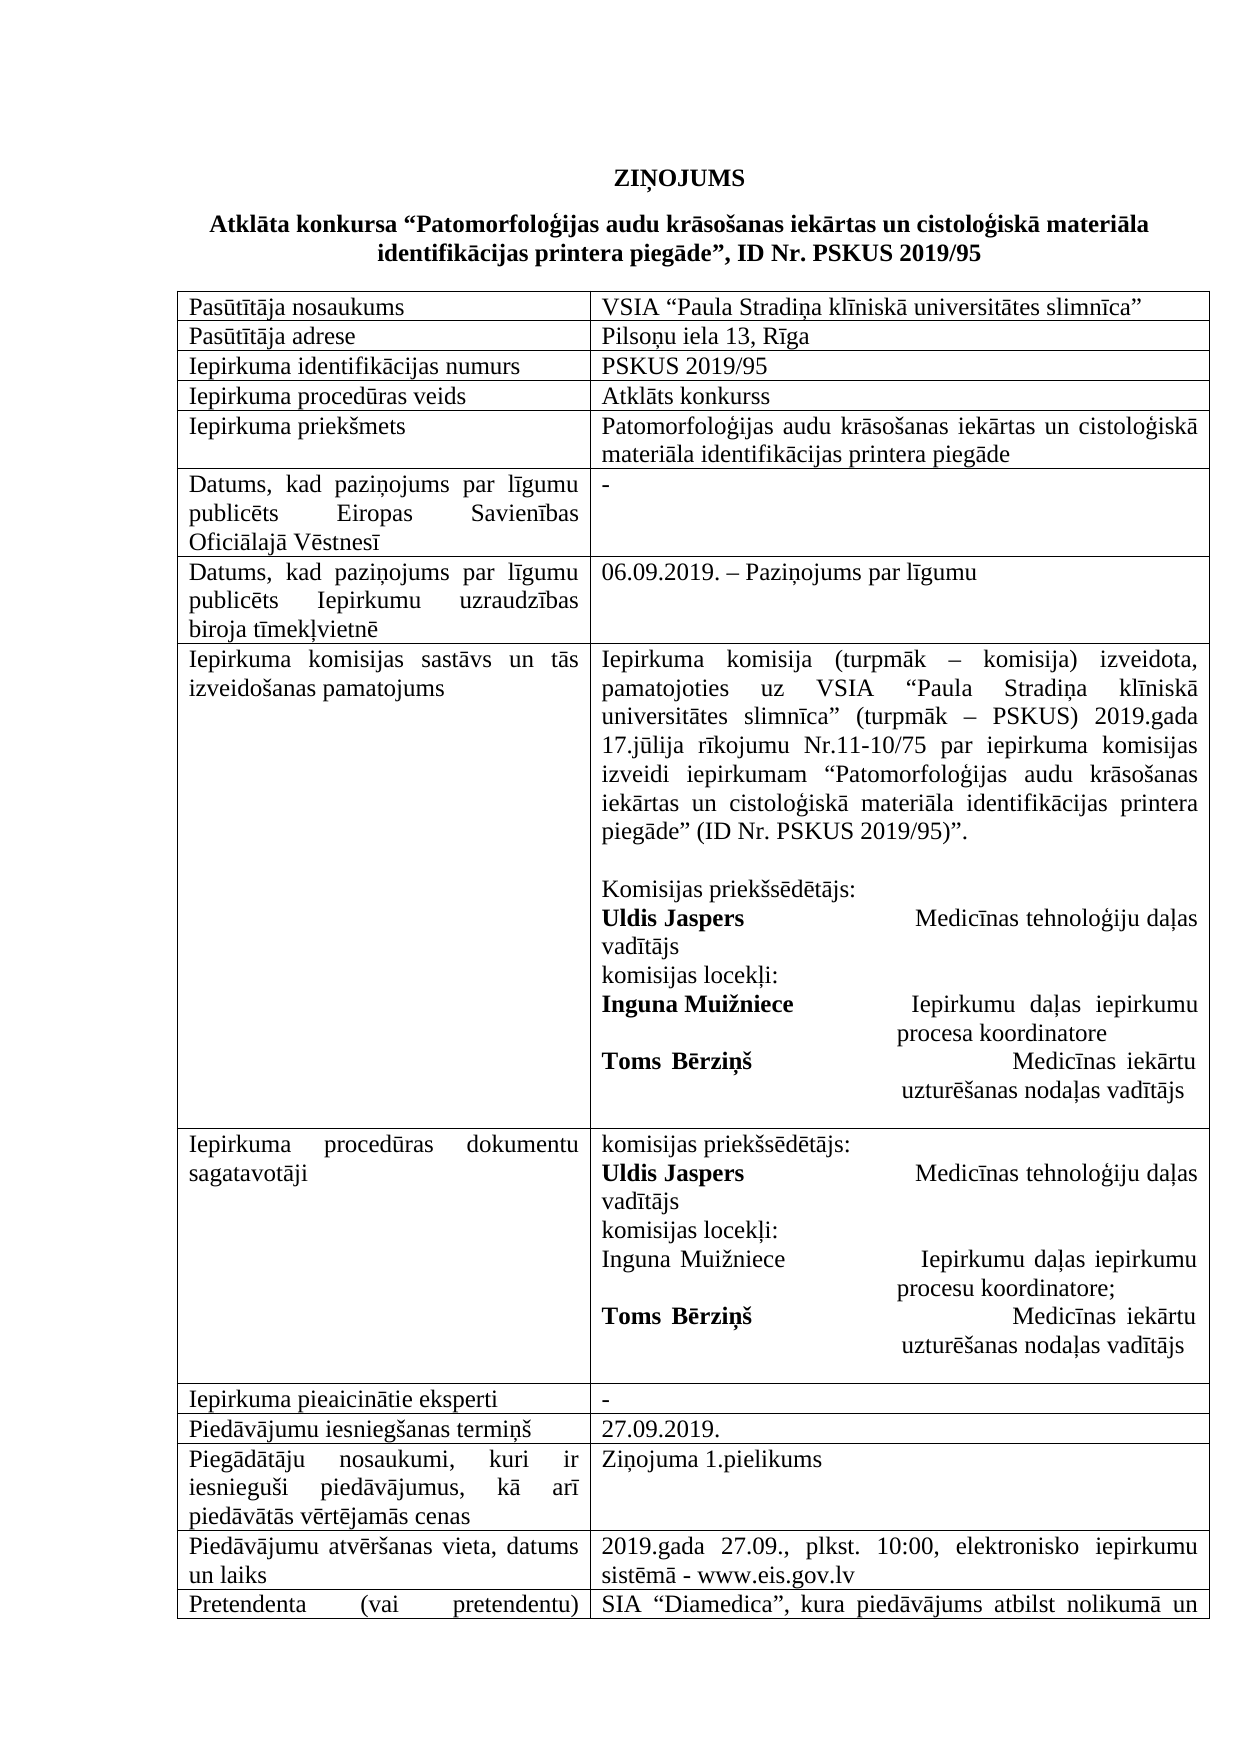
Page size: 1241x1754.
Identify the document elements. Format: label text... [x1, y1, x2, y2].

text ZIŅOJUMS [177, 163, 1181, 192]
table_cell - [591, 1384, 1209, 1413]
table_cell 2019.gada 27.09., plkst. 10:00, elektronisko iepirkumu sistēmā - www.eis.gov.lv [591, 1531, 1209, 1588]
table_cell Patomorfoloģijas audu krāsošanas iekārtas un cistoloģiskā materiāla identifikācijas printera piegāde [591, 411, 1209, 468]
table_cell Piedāvājumu atvēršanas vieta, datums un laiks [178, 1531, 590, 1588]
table_cell Pasūtītāja adrese [178, 321, 590, 350]
table_cell Iepirkuma komisija (turpmāk – komisija) izveidota, pamatojoties uz VSIA “Paula Stradiņa klīniskā universitātes slimnīca” (turpmāk – PSKUS) 2019.gada 17.jūlija rīkojumu Nr.11-10/75 par iepirkuma komisijas izveidi iepirkumam “Patomorfoloģijas audu krāsošanas iekārtas un cistoloģiskā materiāla identifikācijas printera piegāde” (ID Nr. PSKUS 2019/95)”. Komisijas priekšsēdētājs: Uldis Jaspers Medicīnas tehnoloģiju daļas vadītājs komisijas locekļi: Inguna Muižniece Iepirkumu daļas iepirkumu procesa koordinatore Toms Bērziņš Medicīnas iekārtu uzturēšanas nodaļas vadītājs [591, 644, 1209, 1128]
table_cell komisijas priekšsēdētājs: Uldis Jaspers Medicīnas tehnoloģiju daļas vadītājs komisijas locekļi: Inguna Muižniece Iepirkumu daļas iepirkumu procesu koordinatore; Toms Bērziņš Medicīnas iekārtu uzturēšanas nodaļas vadītājs [591, 1129, 1209, 1383]
table_cell Atklāts konkurss [591, 381, 1209, 410]
table_cell Ziņojuma 1.pielikums [591, 1444, 1209, 1530]
table_header Pasūtītāja nosaukums [178, 292, 590, 320]
table_cell Iepirkuma identifikācijas numurs [178, 351, 590, 380]
table_header VSIA “Paula Stradiņa klīniskā universitātes slimnīca” [591, 292, 1209, 320]
table_cell Piedāvājumu iesniegšanas termiņš [178, 1414, 590, 1443]
table_cell Datums, kad paziņojums par līgumu publicēts Iepirkumu uzraudzības biroja tīmekļvietnē [178, 557, 590, 643]
table_cell Piegādātāju nosaukumi, kuri ir iesnieguši piedāvājumus, kā arī piedāvātās vērtējamās cenas [178, 1444, 590, 1530]
table_cell SIA “Diamedica”, kura piedāvājums atbilst nolikumā un [591, 1590, 1209, 1618]
table_cell Iepirkuma priekšmets [178, 411, 590, 468]
table_cell Iepirkuma procedūras veids [178, 381, 590, 410]
table_cell 06.09.2019. – Paziņojums par līgumu [591, 557, 1209, 643]
table_cell Pretendenta (vai pretendentu) [178, 1590, 590, 1618]
table_cell Iepirkuma procedūras dokumentu sagatavotāji [178, 1129, 590, 1383]
table_cell Datums, kad paziņojums par līgumu publicēts Eiropas Savienības Oficiālajā Vēstnesī [178, 469, 590, 556]
table_cell 27.09.2019. [591, 1414, 1209, 1443]
text Atklāta konkursa “Patomorfoloģijas audu krāsošanas iekārtas un cistoloģiskā materiāla identifikācijas printera piegāde”, ID Nr. PSKUS 2019/95 [177, 209, 1181, 266]
table_cell PSKUS 2019/95 [591, 351, 1209, 380]
table_cell Iepirkuma komisijas sastāvs un tās izveidošanas pamatojums [178, 644, 590, 1128]
table_cell Iepirkuma pieaicinātie eksperti [178, 1384, 590, 1413]
table_cell - [591, 469, 1209, 556]
table_cell Pilsoņu iela 13, Rīga [591, 321, 1209, 350]
